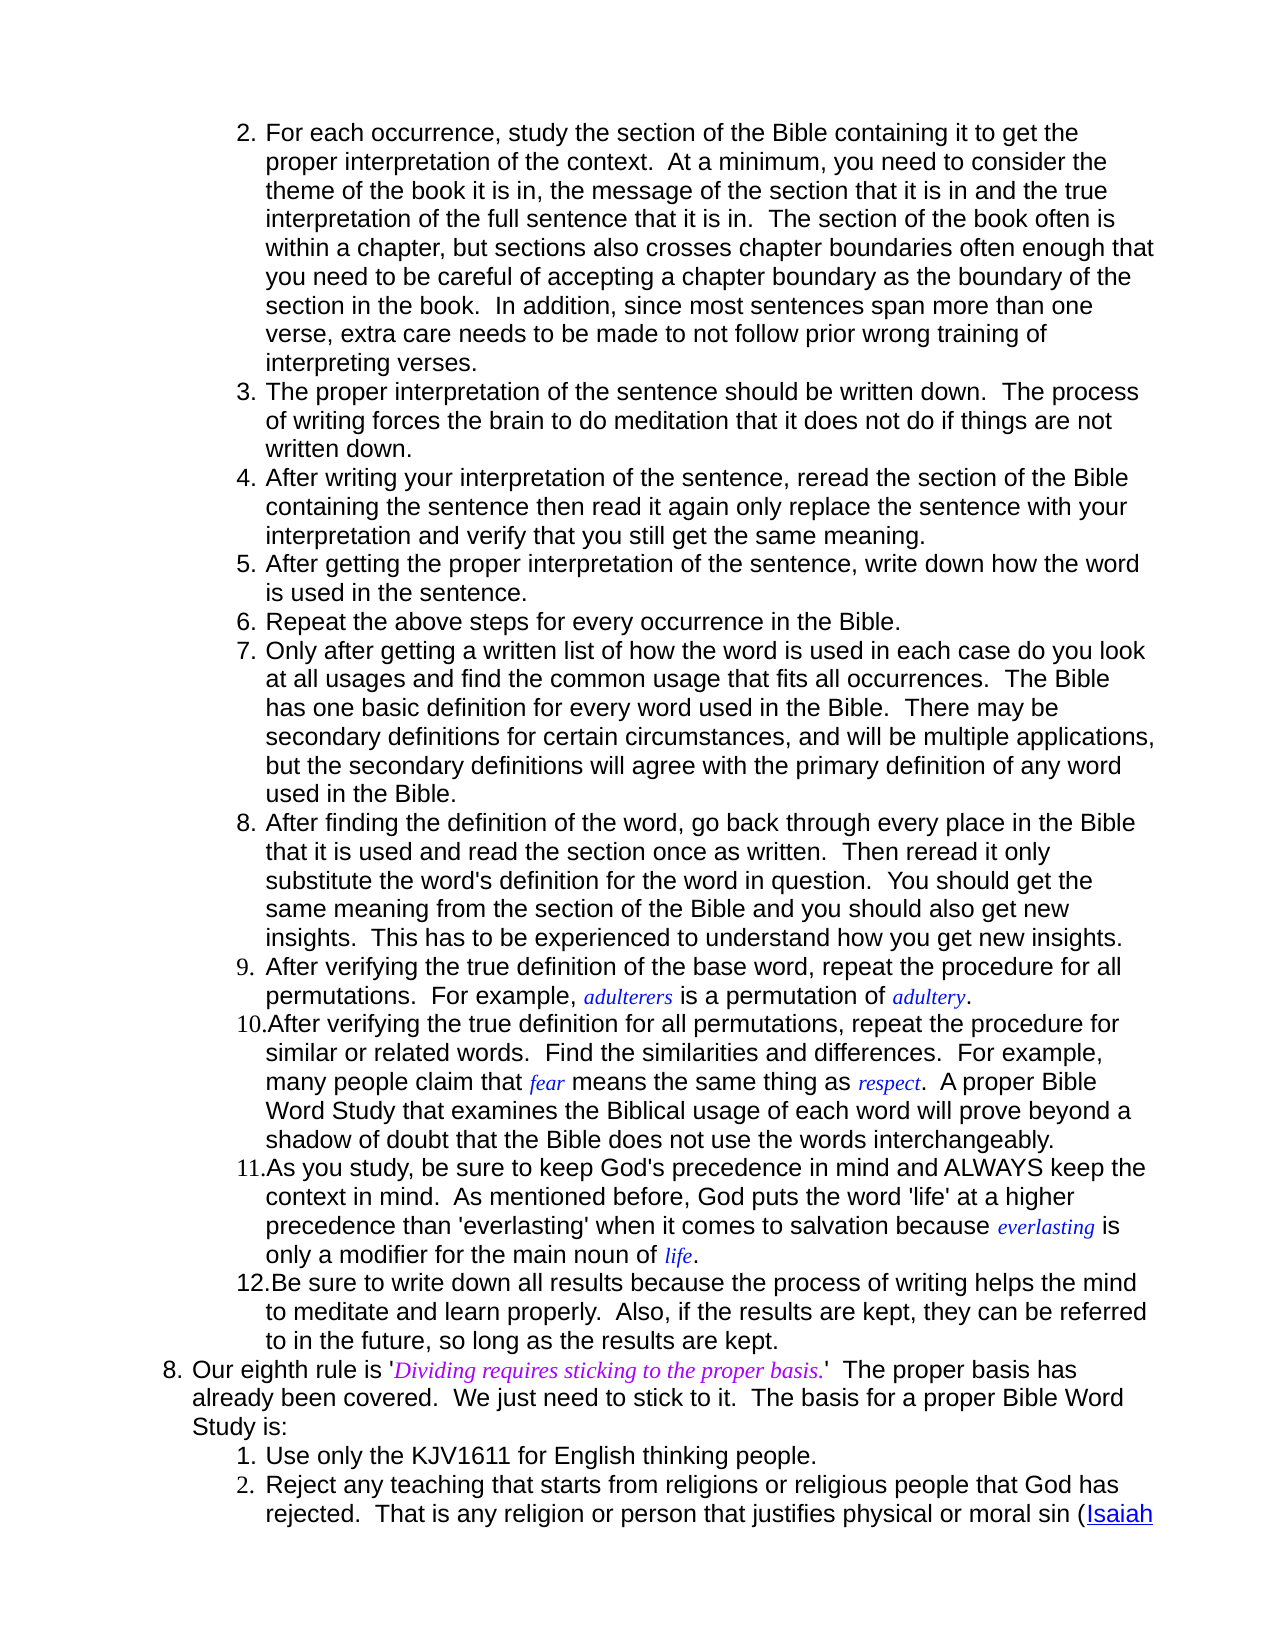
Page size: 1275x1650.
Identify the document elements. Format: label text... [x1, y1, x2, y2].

list After writing your interpretation of the sentence, reread the section of the Bible containing the sentence then read it again only replace the sentence with your interpretation and verify that you still get the same meaning. [236, 463, 1157, 549]
list After getting the proper interpretation of the sentence, write down how the word is used in the sentence. [236, 549, 1157, 607]
list Use only the KJV1611 for English thinking people. [236, 1441, 1157, 1470]
list As you study, be sure to keep God's precedence in mind and ALWAYS keep the context in mind. As mentioned before, God puts the word 'life' at a higher precedence than 'everlasting' when it comes to salvation because everlasting is only a modifier for the main noun of life. [236, 1153, 1157, 1268]
list After verifying the true definition for all permutations, repeat the procedure for similar or related words. Find the similarities and differences. For example, many people claim that fear means the same thing as respect. A proper Bible Word Study that examines the Biblical usage of each word will prove beyond a shadow of doubt that the Bible does not use the words interchangeably. [236, 1009, 1157, 1153]
list Be sure to write down all results because the process of writing helps the mind to meditate and learn properly. Also, if the results are kept, they can be referred to in the future, so long as the results are kept. [236, 1268, 1157, 1355]
list The proper interpretation of the sentence should be written down. The process of writing forces the brain to do meditation that it does not do if things are not written down. [236, 377, 1157, 463]
list Only after getting a written list of how the word is used in each case do you look at all usages and find the common usage that fits all occurrences. The Bible has one basic definition for every word used in the Bible. There may be secondary definitions for certain circumstances, and will be multiple applications, but the secondary definitions will agree with the primary definition of any word used in the Bible. [236, 636, 1157, 808]
list Reject any teaching that starts from religions or religious people that God has rejected. That is any religion or person that justifies physical or moral sin (Isaiah [236, 1470, 1157, 1527]
list For each occurrence, study the section of the Bible containing it to get the proper interpretation of the context. At a minimum, you need to consider the theme of the book it is in, the message of the section that it is in and the true interpretation of the full sentence that it is in. The section of the book often is within a chapter, but sections also crosses chapter boundaries often enough that you need to be careful of accepting a chapter boundary as the boundary of the section in the book. In addition, since most sentences span more than one verse, extra care needs to be made to not follow prior wrong training of interpreting verses. [236, 118, 1157, 377]
list Our eighth rule is 'Dividing requires sticking to the proper basis.' The proper basis has already been covered. We just need to stick to it. The basis for a proper Bible Word Study is: [162, 1355, 1157, 1441]
list After verifying the true definition of the base word, repeat the procedure for all permutations. For example, adulterers is a permutation of adultery. [236, 952, 1157, 1009]
list After finding the definition of the word, go back through every place in the Bible that it is used and read the section once as written. Then reread it only substitute the word's definition for the word in question. You should get the same meaning from the section of the Bible and you should also get new insights. This has to be experienced to understand how you get new insights. [236, 808, 1157, 952]
list Repeat the above steps for every occurrence in the Bible. [236, 607, 1157, 636]
